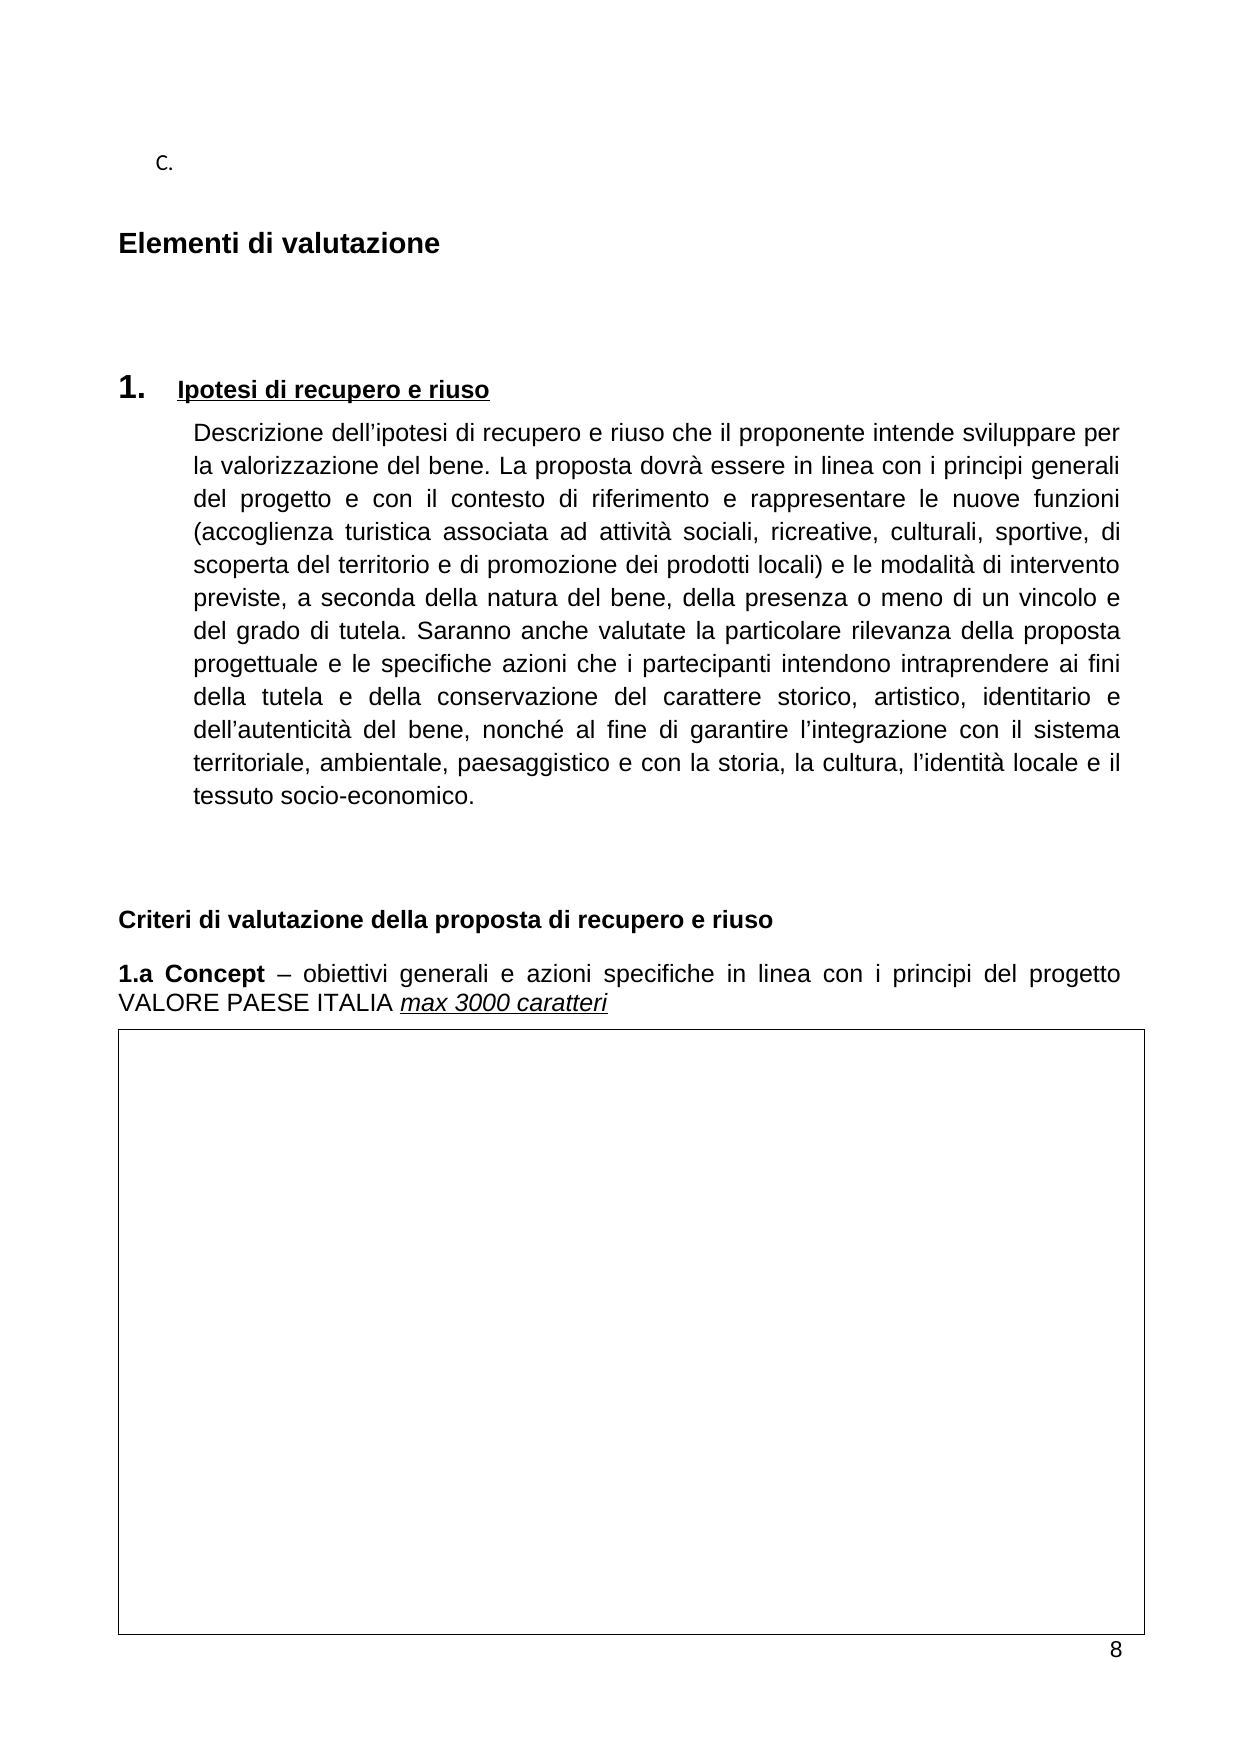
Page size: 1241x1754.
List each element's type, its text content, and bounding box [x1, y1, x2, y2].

text Elementi di valutazione [118, 226, 1122, 259]
text 1.a Concept – obiettivi generali e azioni specifiche in linea con i principi del progetto VALORE PAESE ITALIA max 3000 caratteri [118, 959, 1122, 1017]
table_header [119, 1030, 1144, 1634]
list Ipotesi di recupero e riuso [118, 367, 1122, 406]
text Descrizione dell’ipotesi di recupero e riuso che il proponente intende sviluppare per la valorizzazione del bene. La proposta dovrà essere in linea con i principi generali del progetto e con il contesto di riferimento e rappresentare le nuove funzioni (accoglienza turistica associata ad attività sociali, ricreative, culturali, sportive, di scoperta del territorio e di promozione dei prodotti locali) e le modalità di intervento previste, a seconda della natura del bene, della presenza o meno di un vincolo e del grado di tutela. Saranno anche valutate la particolare rilevanza della proposta progettuale e le specifiche azioni che i partecipanti intendono intraprendere ai fini della tutela e della conservazione del carattere storico, artistico, identitario e dell’autenticità del bene, nonché al fine di garantire l’integrazione con il sistema territoriale, ambientale, paesaggistico e con la storia, la cultura, l’identità locale e il tessuto socio-economico. [193, 418, 1122, 810]
text Criteri di valutazione della proposta di recupero e riuso [118, 906, 1122, 934]
